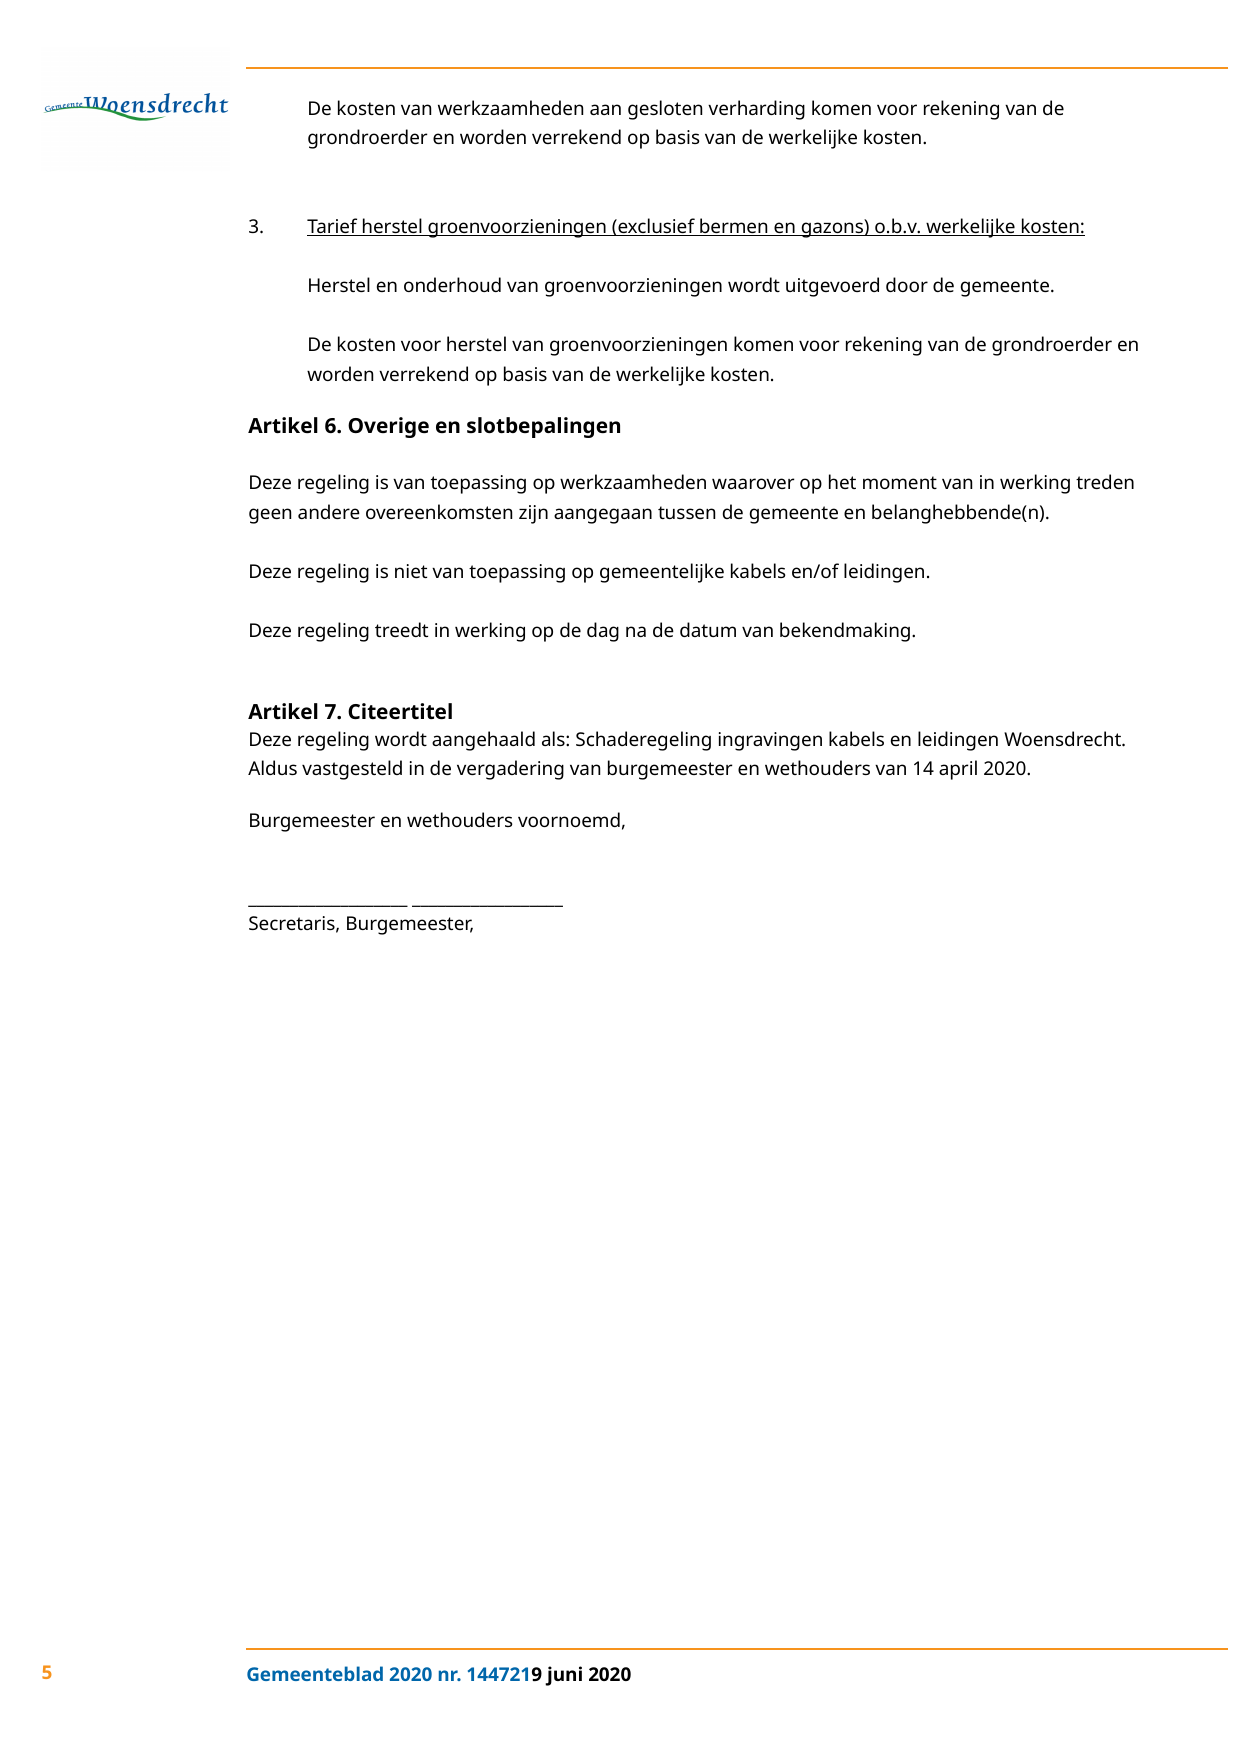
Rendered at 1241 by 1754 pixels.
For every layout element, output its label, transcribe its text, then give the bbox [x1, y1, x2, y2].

picture [41, 47, 231, 172]
text Aldus vastgesteld in de vergadering van burgemeester en wethouders van 14 april 2020. [248, 755, 1152, 781]
text Deze regeling wordt aangehaald als: Schaderegeling ingravingen kabels en leidingen Woensdrecht. [248, 726, 1152, 752]
text Deze regeling treedt in werking op de dag na de datum van bekendmaking. [248, 617, 1152, 643]
text Deze regeling is niet van toepassing op gemeentelijke kabels en/of leidingen. [248, 558, 1152, 584]
list De kosten van werkzaamheden aan gesloten verharding komen voor rekening van de grondroerder en worden verrekend op basis van de werkelijke kosten. [248, 95, 1152, 150]
list De kosten voor herstel van groenvoorzieningen komen voor rekening van de grondroerder en worden verrekend op basis van de werkelijke kosten. [248, 331, 1152, 387]
list Herstel en onderhoud van groenvoorzieningen wordt uitgevoerd door de gemeente. [248, 272, 1152, 298]
text Artikel 6. Overige en slotbepalingen [248, 411, 1152, 440]
text ___________________ __________________ [248, 884, 1152, 910]
text Deze regeling is van toepassing op werkzaamheden waarover op het moment van in werking treden geen andere overeenkomsten zijn aangegaan tussen de gemeente en belanghebbende(n). [248, 469, 1152, 525]
text Artikel 7. Citeertitel [248, 697, 1152, 726]
list Tarief herstel groenvoorzieningen (exclusief bermen en gazons) o.b.v. werkelijke kosten: [248, 213, 1152, 239]
text Burgemeester en wethouders voornoemd, [248, 807, 1152, 833]
text Secretaris, Burgemeester, [248, 910, 1152, 936]
